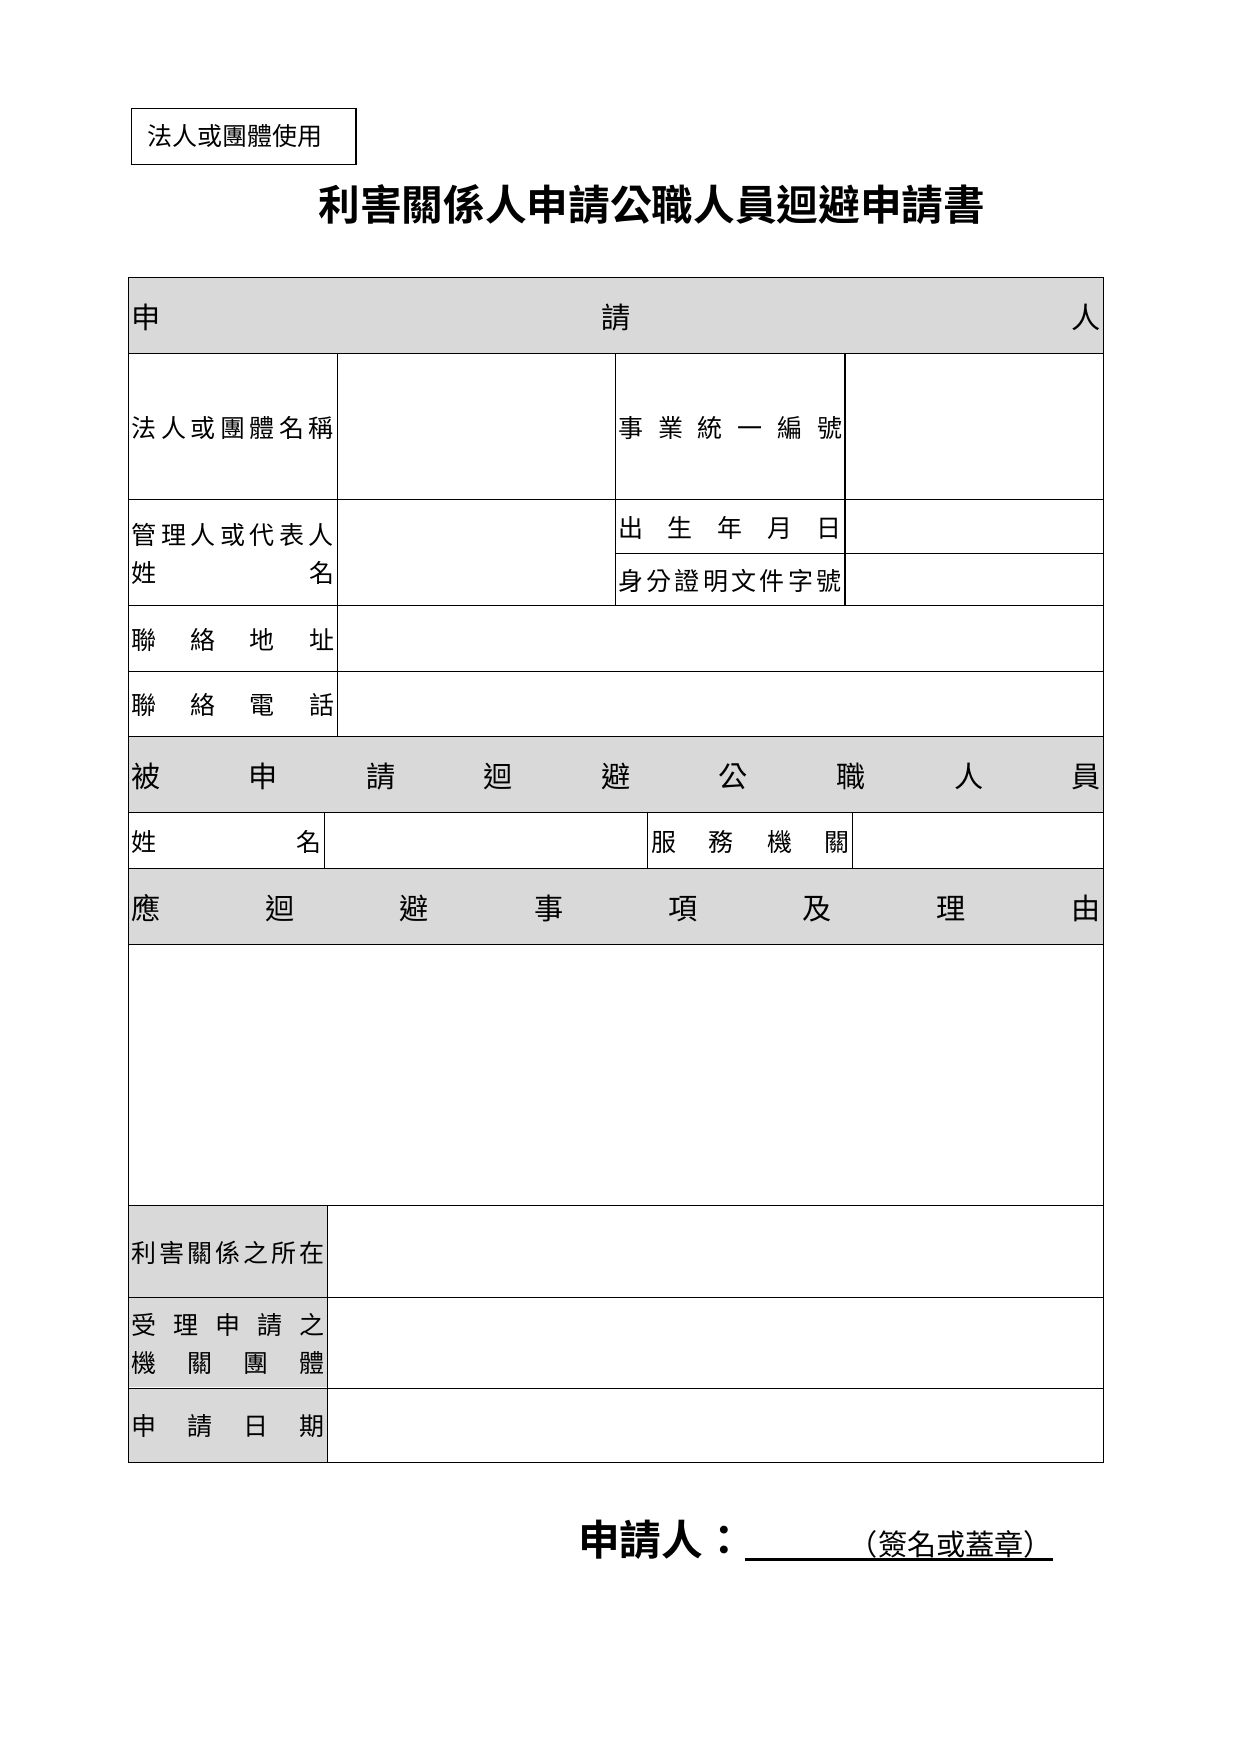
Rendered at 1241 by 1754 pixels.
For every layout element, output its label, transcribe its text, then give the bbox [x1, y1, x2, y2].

table_cell [328, 1389, 1103, 1462]
table_cell [328, 1206, 1103, 1297]
table_cell [846, 554, 1103, 605]
table_cell 被申請迴避公職人員 [129, 737, 1103, 812]
table_cell 姓名 [129, 813, 324, 868]
table_cell 管理人或代表人 姓名 [129, 500, 337, 605]
table_cell 申請日期 [129, 1389, 327, 1462]
table_cell 出生年月日 [616, 500, 844, 553]
table_cell 身分證明文件字號 [616, 554, 844, 605]
table_cell 聯絡地址 [129, 606, 337, 671]
table_cell [338, 500, 615, 605]
text 利害關係人申請公職人員迴避申請書 [187, 164, 1053, 239]
table_header 申請人 [129, 278, 1103, 353]
table_cell [853, 813, 1103, 868]
table_cell 受理申請之 機關團體 [129, 1298, 327, 1387]
table_cell [338, 606, 1103, 671]
table_cell 利害關係之所在 [129, 1206, 327, 1297]
table_cell [846, 354, 1103, 499]
table_cell 事業統一編號 [616, 354, 844, 499]
table_cell [328, 1298, 1103, 1387]
table_cell [338, 354, 615, 499]
text 申請人： （簽名或蓋章） [187, 1500, 1053, 1575]
table_cell 服務機關 [648, 813, 852, 868]
text [132, 109, 355, 164]
table_cell [129, 945, 1103, 1205]
table_cell [338, 672, 1103, 736]
table_cell 應迴避事項及理由 [129, 869, 1103, 944]
table_cell [846, 500, 1103, 553]
text 法人或團體使用 [147, 117, 340, 153]
table_cell 聯絡電話 [129, 672, 337, 736]
table_cell [325, 813, 647, 868]
table_cell 法人或團體名稱 [129, 354, 337, 499]
